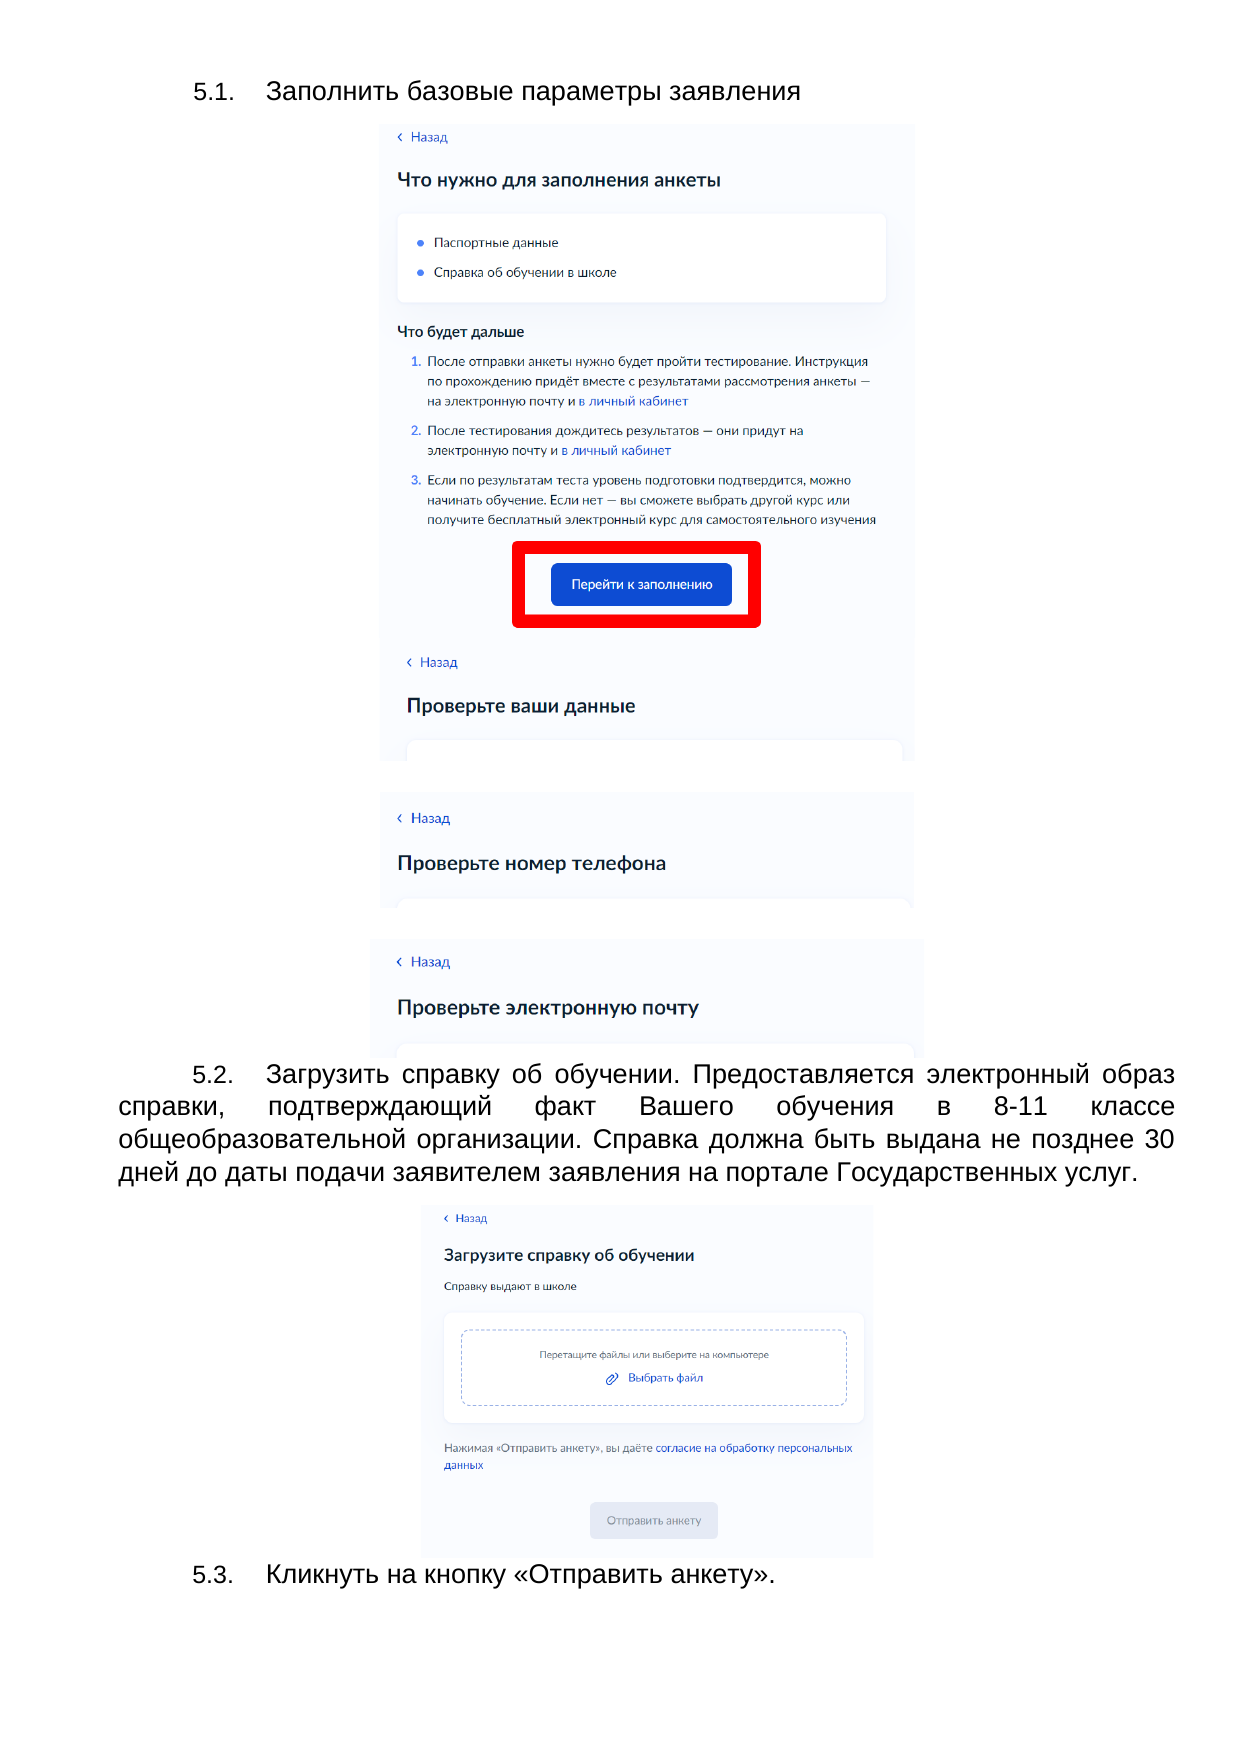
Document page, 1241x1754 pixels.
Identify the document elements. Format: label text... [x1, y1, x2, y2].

picture [369, 939, 925, 1058]
list Загрузить справку об обучении. Предоставляется электронный образ справки, подтверждающий факт Вашего обучения в 8-11 классе общеобразовательной организации. Справка должна быть выдана не позднее 30 дней до даты подачи заявителем заявления на портале Государственных услуг. [118, 1058, 1176, 1187]
list Кликнуть на кнопку «Отправить анкету». [118, 1558, 1176, 1589]
picture [420, 1205, 874, 1558]
picture [378, 124, 916, 761]
list Заполнить базовые параметры заявления [118, 75, 1176, 106]
picture [380, 792, 914, 908]
